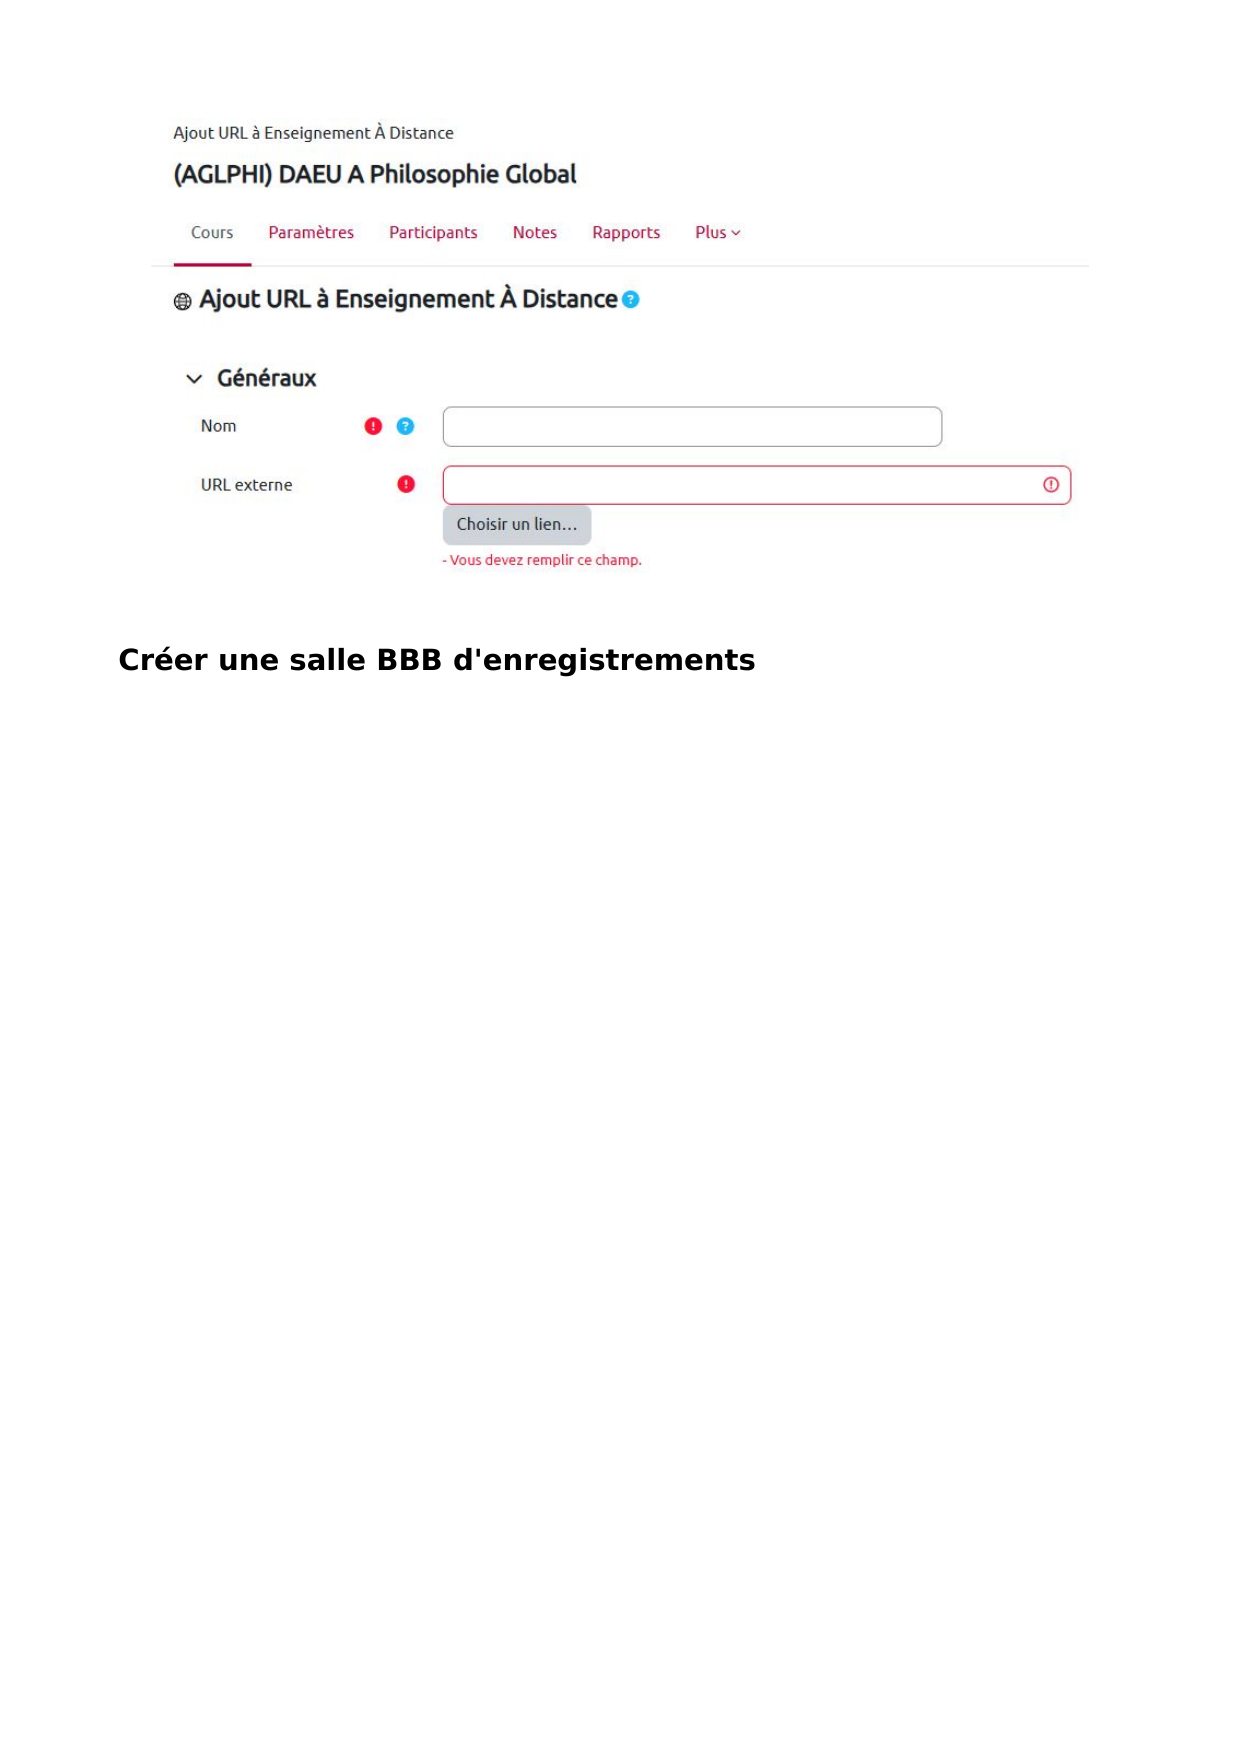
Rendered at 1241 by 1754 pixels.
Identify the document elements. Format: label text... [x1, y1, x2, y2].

picture [151, 118, 1089, 577]
subtitle Créer une salle BBB d'enregistrements [118, 644, 1122, 678]
